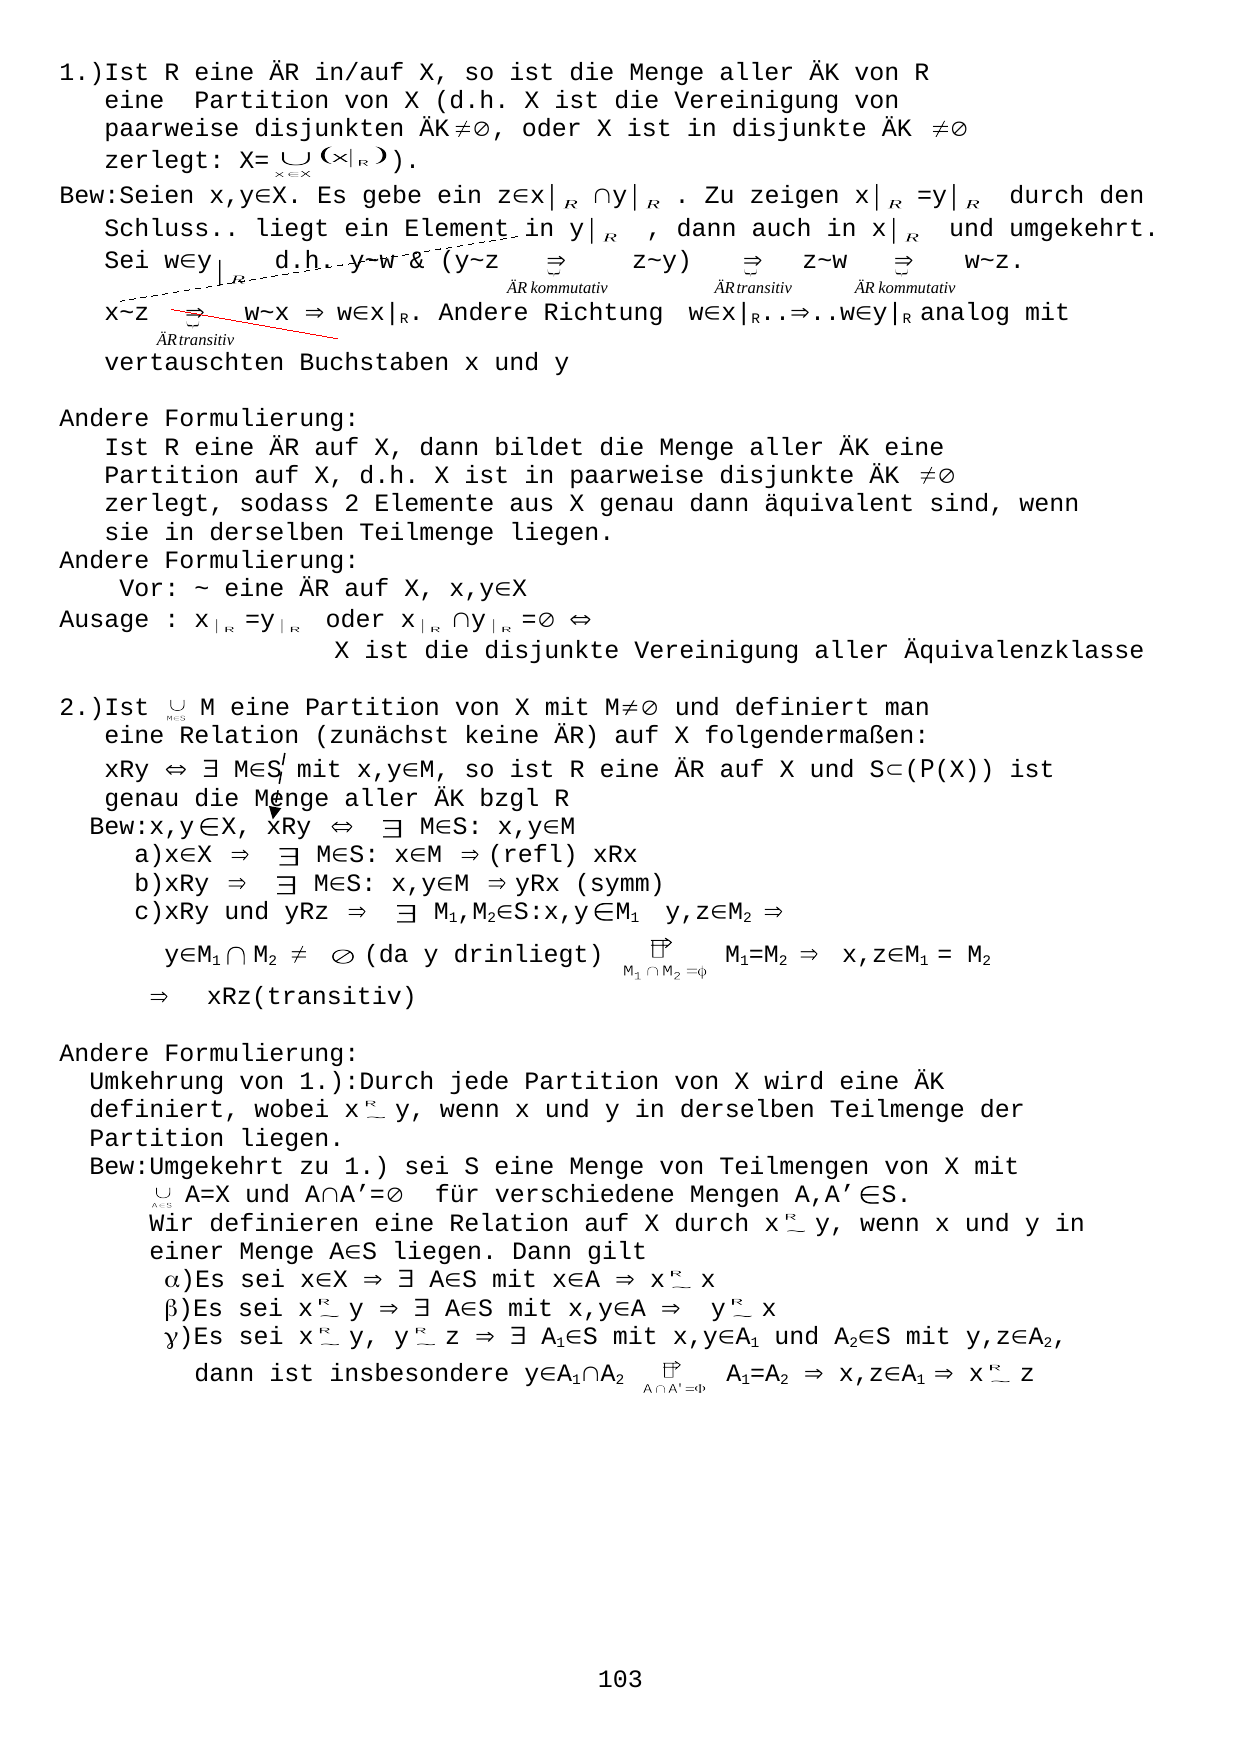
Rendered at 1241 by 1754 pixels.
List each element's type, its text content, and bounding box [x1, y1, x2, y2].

text Andere Formulierung: [59, 1040, 1181, 1069]
text 1.)Ist R eine ÄR in/auf X, so ist die Menge aller ÄK von R [59, 59, 1181, 87]
text Bew:x,yX, xRy MS: x,yM [59, 814, 1181, 842]
text )Es sei xX   AS mit xA  xx [59, 1267, 1181, 1295]
text )Es sei xy, yz   A1S mit x,yA1 und A2S mit y,zA2, [59, 1324, 1181, 1352]
text zerlegt: X=). [59, 144, 1181, 180]
text Ist R eine ÄR auf X, dann bildet die Menge aller ÄK eine [59, 434, 1181, 462]
text xRy   MS mit x,yM, so ist R eine ÄR auf X und S(P(X)) ist [59, 751, 1181, 785]
text zerlegt, sodass 2 Elemente aus X genau dann äquivalent sind, wenn [59, 491, 1181, 519]
text dann ist insbesondere yA1A2 A1=A2  x,zA1  xz [59, 1352, 1181, 1398]
text Bew:Seien x,yX. Es gebe ein zxy. Zu zeigen x=y durch den Schluss.. liegt ein Element in y , dann auch in x und umgekehrt. Sei wy d.h. y~w & (y~z z~y) z~ww~z. [59, 180, 1181, 298]
text genau die Menge aller ÄK bzgl R [59, 785, 1181, 814]
text 2.)Ist M eine Partition von X mit M und definiert man [59, 694, 1181, 723]
text yM1M2 (da y drinliegt) M1=M2 x,zM1 = M2 [59, 927, 1181, 984]
text Andere Formulierung: [59, 406, 1181, 434]
text eine Partition von X (d.h. X ist die Vereinigung von [59, 87, 1181, 116]
text Umkehrung von 1.):Durch jede Partition von X wird eine ÄK [59, 1069, 1181, 1097]
text xRz(transitiv) [59, 984, 1181, 1012]
text vertauschten Buchstaben x und y [59, 349, 1181, 377]
text c)xRy und yRz M1,M2S:x,yM1 y,zM2 [59, 899, 1181, 927]
text Andere Formulierung: Vor: ~ eine ÄR auf X, x,yX Ausage : x=y oder xy=  X ist die disjunkte Vereinigung aller Äquivalenzklasse [59, 547, 1181, 666]
text eine Relation (zunächst keine ÄR) auf X folgendermaßen: [59, 723, 1181, 751]
text A=X und AA’= für verschiedene Mengen A,A’S. [59, 1182, 1181, 1210]
text einer Menge AS liegen. Dann gilt [59, 1239, 1181, 1267]
text Partition auf X, d.h. X ist in paarweise disjunkte ÄK  [59, 462, 1181, 491]
text b)xRy MS: x,yM yRx (symm) [59, 870, 1181, 899]
text sie in derselben Teilmenge liegen. [59, 519, 1181, 547]
text Wir definieren eine Relation auf X durch xy, wenn x und y in [59, 1210, 1181, 1239]
text )Es sei xy   AS mit x,yA  yx [59, 1295, 1181, 1324]
text a)xX MS: xM (refl) xRx [59, 842, 1181, 870]
text paarweise disjunkten ÄK, oder X ist in disjunkte ÄK  [59, 116, 1181, 144]
text Partition liegen. [59, 1125, 1181, 1154]
text x~zw~x  wx|R. Andere Richtung wx|R....wy|R analog mit [59, 298, 1181, 349]
text definiert, wobei xy, wenn x und y in derselben Teilmenge der [59, 1097, 1181, 1125]
text Bew:Umgekehrt zu 1.) sei S eine Menge von Teilmengen von X mit [59, 1154, 1181, 1182]
